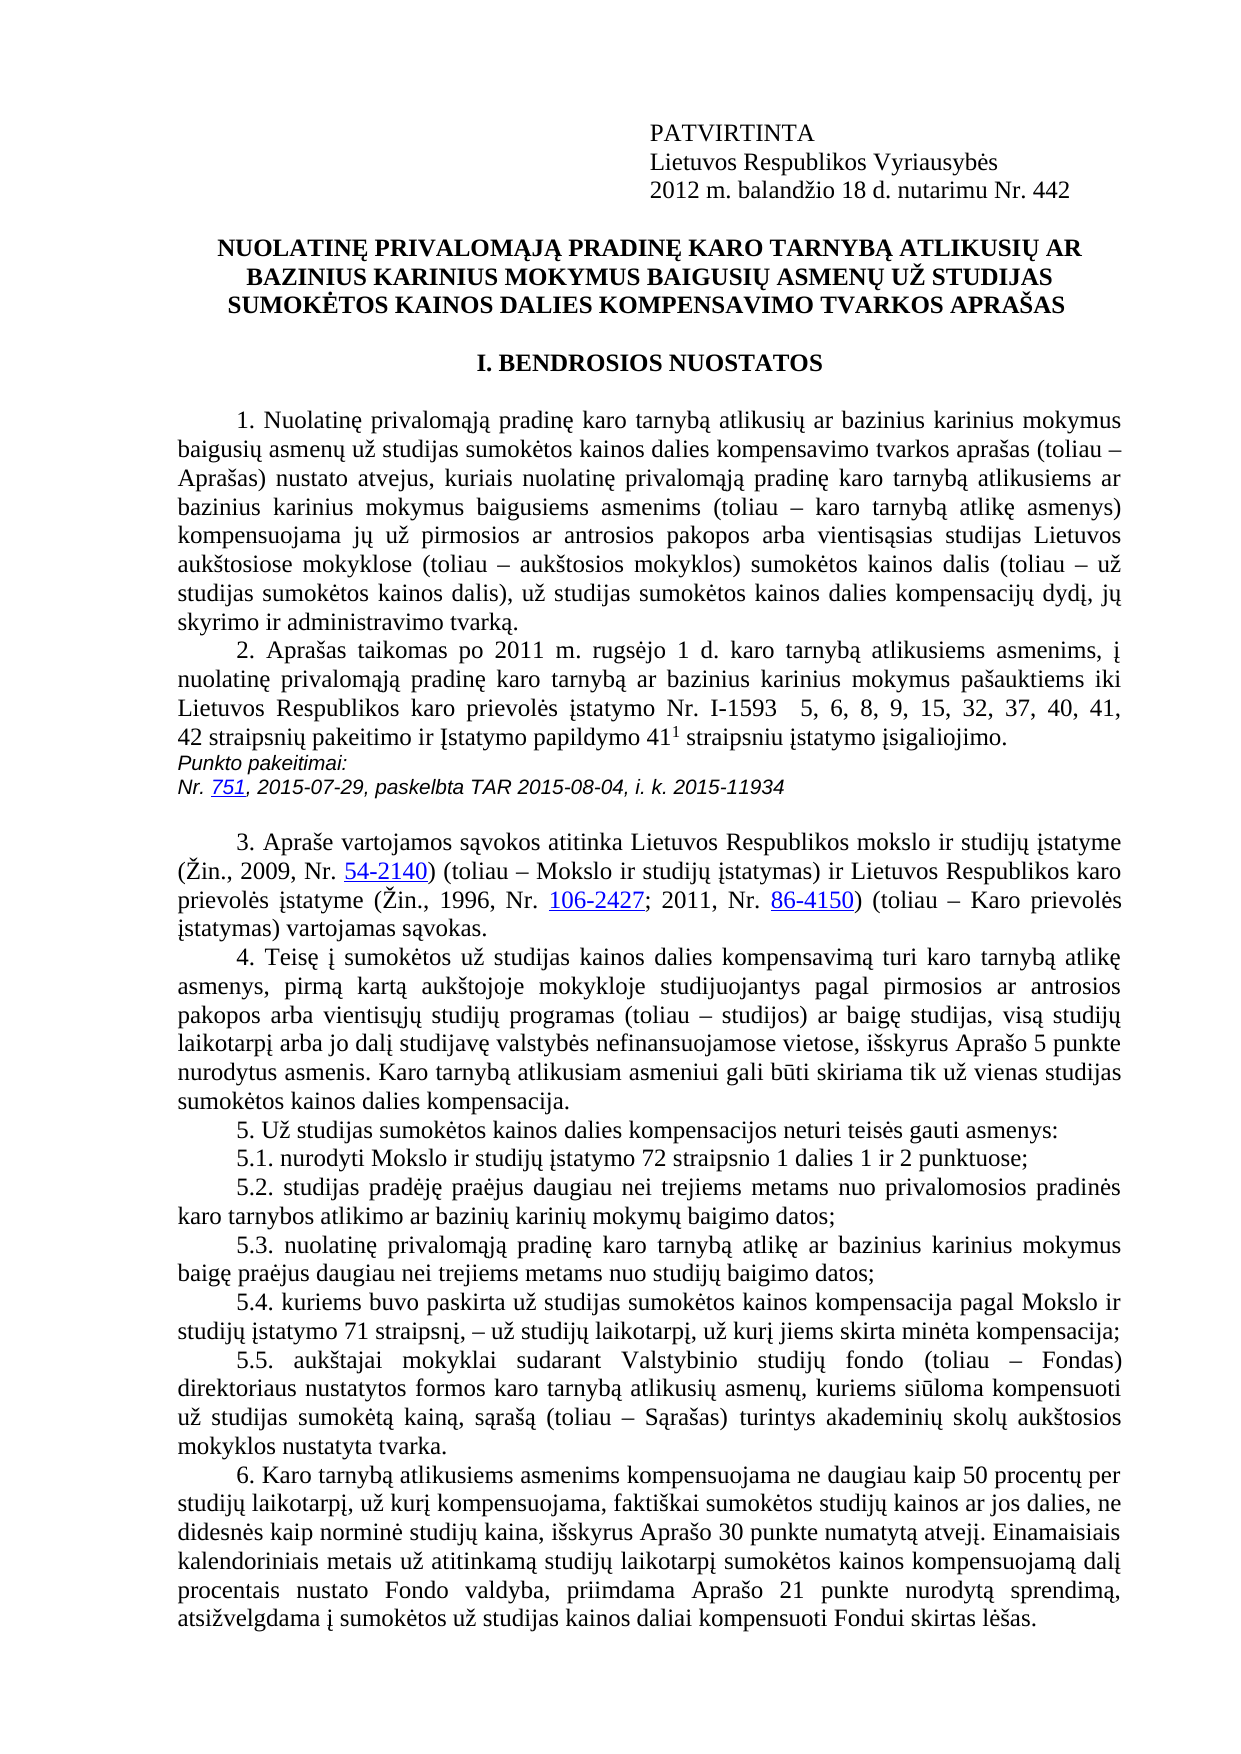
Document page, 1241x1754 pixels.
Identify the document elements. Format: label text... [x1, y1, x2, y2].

text 5. Už studijas sumokėtos kainos dalies kompensacijos neturi teisės gauti asmenys: [177, 1115, 1122, 1143]
text 4. Teisę į sumokėtos už studijas kainos dalies kompensavimą turi karo tarnybą atlikę asmenys, pirmą kartą aukštojoje mokykloje studijuojantys pagal pirmosios ar antrosios pakopos arba vientisųjų studijų programas (toliau – studijos) ar baigę studijas, visą studijų laikotarpį arba jo dalį studijavę valstybės nefinansuojamose vietose, išskyrus Aprašo 5 punkte nurodytus asmenis. Karo tarnybą atlikusiam asmeniui gali būti skiriama tik už vienas studijas sumokėtos kainos dalies kompensacija. [177, 942, 1122, 1115]
text NUOLATINĘ PRIVALOMĄJĄ PRADINĘ KARO TARNYBĄ ATLIKUSIŲ AR BAZINIUS KARINIUS MOKYMUS BAIGUSIŲ ASMENŲ UŽ STUDIJAS SUMOKĖTOS KAINOS DALIES KOMPENSAVIMO TVARKOS APRAŠAS [177, 233, 1122, 319]
text Nr. 751, 2015-07-29, paskelbta TAR 2015-08-04, i. k. 2015-11934 [177, 774, 1122, 798]
text Punkto pakeitimai: [177, 751, 1122, 774]
text 6. Karo tarnybą atlikusiems asmenims kompensuojama ne daugiau kaip 50 procentų per studijų laikotarpį, už kurį kompensuojama, faktiškai sumokėtos studijų kainos ar jos dalies, ne didesnės kaip norminė studijų kaina, išskyrus Aprašo 30 punkte numatytą atvejį. Einamaisiais kalendoriniais metais už atitinkamą studijų laikotarpį sumokėtos kainos kompensuojamą dalį procentais nustato Fondo valdyba, priimdama Aprašo 21 punkte nurodytą sprendimą, atsižvelgdama į sumokėtos už studijas kainos daliai kompensuoti Fondui skirtas lėšas. [177, 1460, 1122, 1632]
text 5.4. kuriems buvo paskirta už studijas sumokėtos kainos kompensacija pagal Mokslo ir studijų įstatymo 71 straipsnį, – už studijų laikotarpį, už kurį jiems skirta minėta kompensacija; [177, 1287, 1122, 1345]
text 2012 m. balandžio 18 d. nutarimu Nr. 442 [649, 176, 1122, 204]
text I. BENDROSIOS NUOSTATOS [177, 348, 1122, 377]
text 5.3. nuolatinę privalomąją pradinę karo tarnybą atlikę ar bazinius karinius mokymus baigę praėjus daugiau nei trejiems metams nuo studijų baigimo datos; [177, 1230, 1122, 1287]
text 1. Nuolatinę privalomąją pradinę karo tarnybą atlikusių ar bazinius karinius mokymus baigusių asmenų už studijas sumokėtos kainos dalies kompensavimo tvarkos aprašas (toliau – Aprašas) nustato atvejus, kuriais nuolatinę privalomąją pradinę karo tarnybą atlikusiems ar bazinius karinius mokymus baigusiems asmenims (toliau – karo tarnybą atlikę asmenys) kompensuojama jų už pirmosios ar antrosios pakopos arba vientisąsias studijas Lietuvos aukštosiose mokyklose (toliau – aukštosios mokyklos) sumokėtos kainos dalis (toliau – už studijas sumokėtos kainos dalis), už studijas sumokėtos kainos dalies kompensacijų dydį, jų skyrimo ir administravimo tvarką. [177, 406, 1122, 636]
text 5.1. nurodyti Mokslo ir studijų įstatymo 72 straipsnio 1 dalies 1 ir 2 punktuose; [177, 1143, 1122, 1172]
text 5.5. aukštajai mokyklai sudarant Valstybinio studijų fondo (toliau – Fondas) direktoriaus nustatytos formos karo tarnybą atlikusių asmenų, kuriems siūloma kompensuoti už studijas sumokėtą kainą, sąrašą (toliau – Sąrašas) turintys akademinių skolų aukštosios mokyklos nustatyta tvarka. [177, 1345, 1122, 1460]
text 5.2. studijas pradėję praėjus daugiau nei trejiems metams nuo privalomosios pradinės karo tarnybos atlikimo ar bazinių karinių mokymų baigimo datos; [177, 1172, 1122, 1230]
text PATVIRTINTA [649, 118, 1122, 147]
text 2. Aprašas taikomas po 2011 m. rugsėjo 1 d. karo tarnybą atlikusiems asmenims, į nuolatinę privalomąją pradinę karo tarnybą ar bazinius karinius mokymus pašauktiems iki Lietuvos Respublikos karo prievolės įstatymo Nr. I-1593 5, 6, 8, 9, 15, 32, 37, 40, 41, 42 straipsnių pakeitimo ir Įstatymo papildymo 411 straipsniu įstatymo įsigaliojimo. [177, 636, 1122, 751]
text 3. Apraše vartojamos sąvokos atitinka Lietuvos Respublikos mokslo ir studijų įstatyme (Žin., 2009, Nr. 54-2140) (toliau – Mokslo ir studijų įstatymas) ir Lietuvos Respublikos karo prievolės įstatyme (Žin., 1996, Nr. 106-2427; 2011, Nr. 86-4150) (toliau – Karo prievolės įstatymas) vartojamas sąvokas. [177, 827, 1122, 942]
text Lietuvos Respublikos Vyriausybės [649, 147, 1122, 176]
